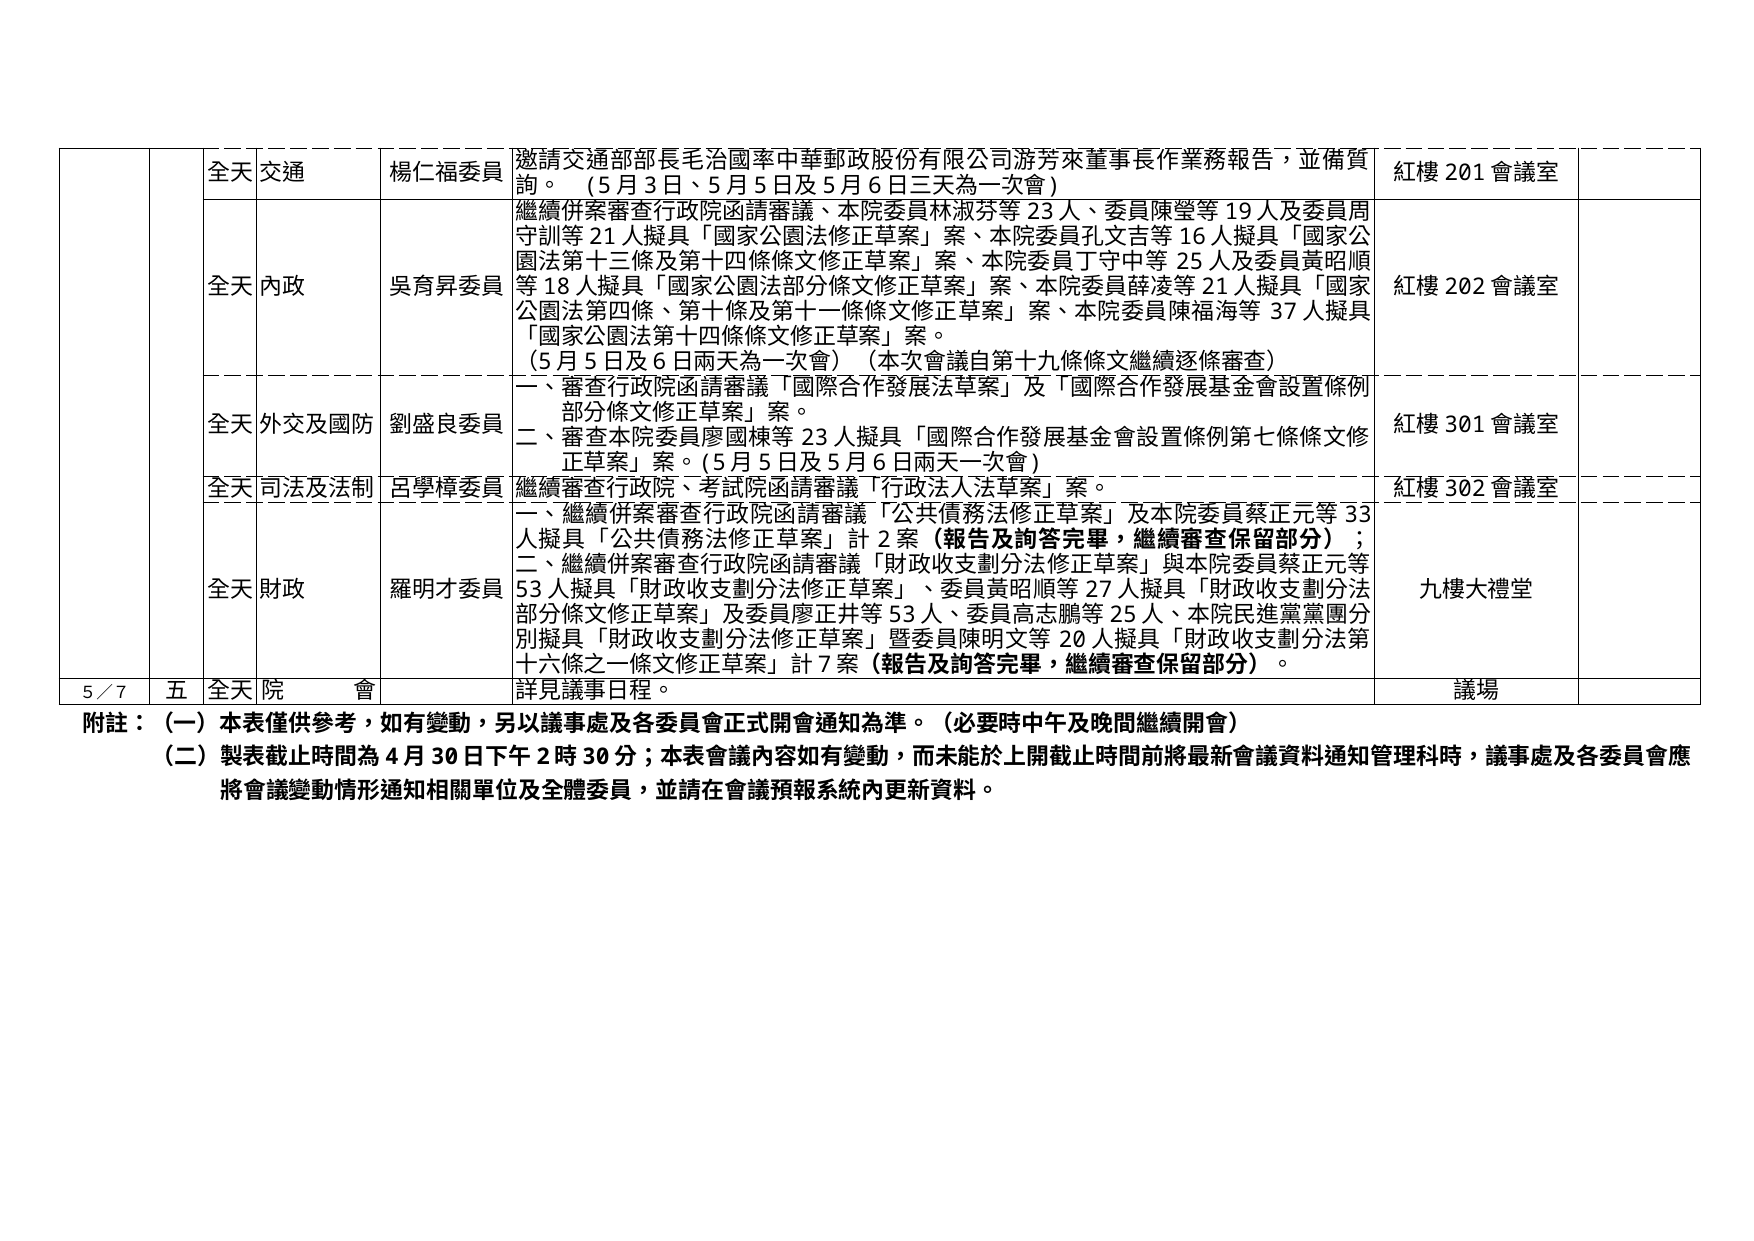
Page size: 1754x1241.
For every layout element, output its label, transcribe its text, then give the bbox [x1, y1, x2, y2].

table_cell [150, 149, 203, 678]
table_cell 司法及法制 [257, 476, 380, 502]
table_cell 外交及國防 [257, 375, 380, 476]
table_cell 呂學樟委員 [381, 476, 512, 502]
table_cell 內政 [257, 200, 380, 375]
table_cell 全天 [204, 679, 256, 704]
table_cell [60, 149, 149, 678]
table_cell [1579, 375, 1700, 476]
table_cell 紅樓202會議室 [1375, 200, 1578, 375]
table_cell 財政 [257, 502, 380, 678]
table_cell [1579, 148, 1700, 199]
table_cell 繼續審查行政院、考試院函請審議「行政法人法草案」案。 [513, 476, 1374, 502]
text 附註：（一）本表僅供參考，如有變動，另以議事處及各委員會正式開會通知為準。（必要時中午及晚間繼續開會） [59, 705, 1695, 738]
table_cell 一、審查行政院函請審議「國際合作發展法草案」及「國際合作發展基金會設置條例部分條文修正草案」案。 二、審查本院委員廖國棟等23人擬具「國際合作發展基金會設置條例第七條條文修正草案」案。(5月5日及5月6日兩天一次會) [513, 375, 1374, 476]
table_cell 全天 [204, 148, 256, 199]
table_cell 院 會 [257, 679, 380, 704]
table_cell 全天 [204, 502, 256, 678]
table_cell 紅樓301會議室 [1375, 375, 1578, 476]
table_cell ５／７ [60, 679, 149, 704]
table_cell 羅明才委員 [381, 502, 512, 678]
table_cell [1579, 200, 1700, 375]
table_cell [1579, 502, 1700, 678]
table_cell 紅樓201會議室 [1375, 148, 1578, 199]
table_cell 九樓大禮堂 [1375, 502, 1578, 678]
table_cell 詳見議事日程。 [513, 679, 1374, 704]
text （二）製表截止時間為4月30日下午2時30分；本表會議內容如有變動，而未能於上開截止時間前將最新會議資料通知管理科時，議事處及各委員會應將會議變動情形通知相關單位及全體委員，並請在會議預報系統內更新資料。 [151, 738, 1695, 805]
table_cell 劉盛良委員 [381, 375, 512, 476]
table_cell 紅樓302會議室 [1375, 476, 1578, 502]
table_cell 一、繼續併案審查行政院函請審議「公共債務法修正草案」及本院委員蔡正元等33人擬具「公共債務法修正草案」計2案（報告及詢答完畢，繼續審查保留部分）；二、繼續併案審查行政院函請審議「財政收支劃分法修正草案」與本院委員蔡正元等53人擬具「財政收支劃分法修正草案」、委員黃昭順等27人擬具「財政收支劃分法部分條文修正草案」及委員廖正井等53人、委員高志鵬等25人、本院民進黨黨團分別擬具「財政收支劃分法修正草案」暨委員陳明文等20人擬具「財政收支劃分法第十六條之一條文修正草案」計7案（報告及詢答完畢，繼續審查保留部分）。 [513, 502, 1374, 678]
table_cell 吳育昇委員 [381, 200, 512, 375]
table_cell 五 [150, 679, 203, 704]
table_cell 全天 [204, 200, 256, 375]
table_cell 全天 [204, 375, 256, 476]
table_cell [381, 679, 512, 704]
table_cell 全天 [204, 476, 256, 502]
table_cell 邀請交通部部長毛治國率中華郵政股份有限公司游芳來董事長作業務報告，並備質詢。 (5月3日、5月5日及5月6日三天為一次會) [513, 148, 1374, 199]
table_cell 繼續併案審查行政院函請審議、本院委員林淑芬等23人、委員陳瑩等19人及委員周守訓等21人擬具「國家公園法修正草案」案、本院委員孔文吉等16人擬具「國家公園法第十三條及第十四條條文修正草案」案、本院委員丁守中等25人及委員黃昭順等18人擬具「國家公園法部分條文修正草案」案、本院委員薛凌等21人擬具「國家公園法第四條、第十條及第十一條條文修正草案」案、本院委員陳福海等37人擬具「國家公園法第十四條條文修正草案」案。 （5月5日及6日兩天為一次會）（本次會議自第十九條條文繼續逐條審查） [513, 200, 1374, 375]
table_cell 楊仁福委員 [381, 148, 512, 199]
table_cell 議場 [1375, 679, 1578, 704]
table_cell 交通 [257, 148, 380, 199]
table_cell [1579, 679, 1700, 704]
table_cell [1579, 476, 1700, 502]
